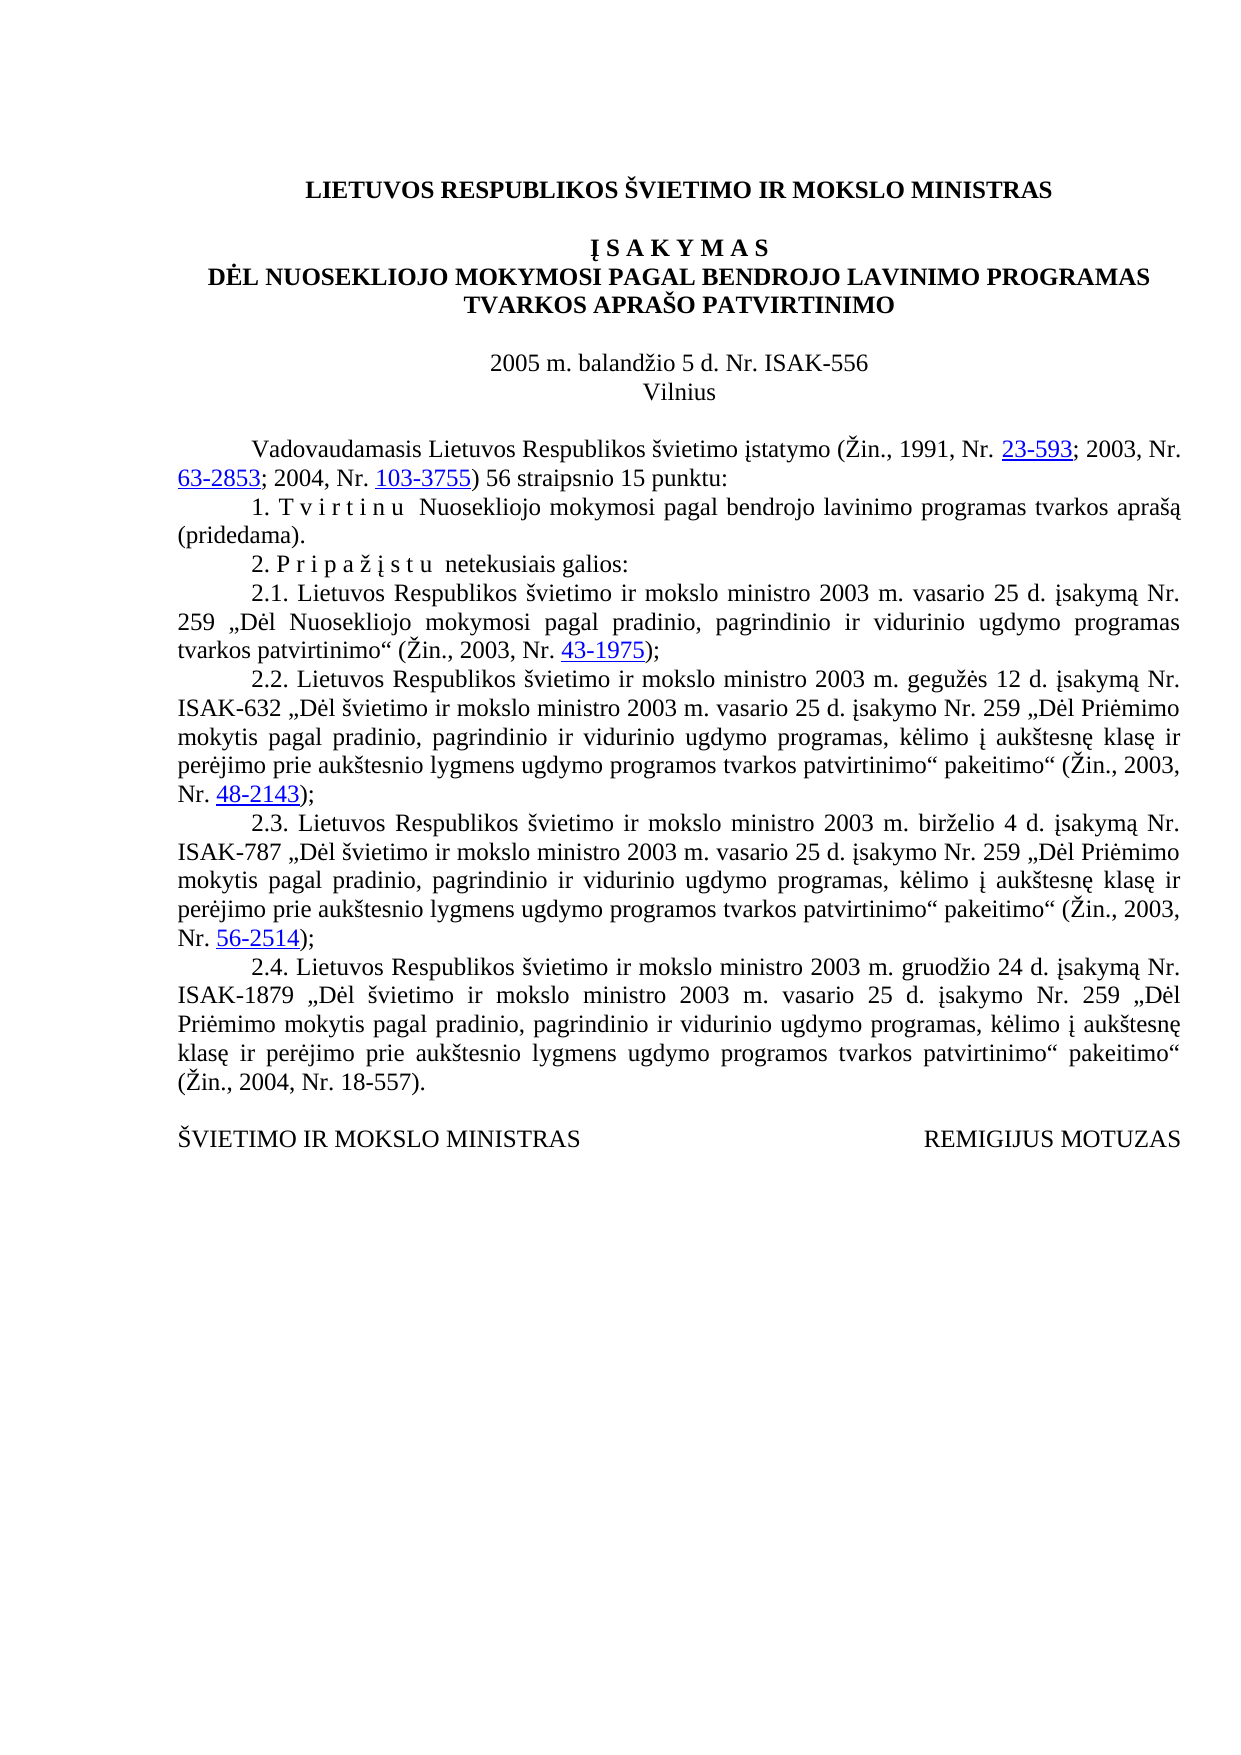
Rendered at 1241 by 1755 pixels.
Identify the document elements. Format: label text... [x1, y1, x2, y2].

text Vilnius [177, 377, 1181, 406]
text 2.2. Lietuvos Respublikos švietimo ir mokslo ministro 2003 m. gegužės 12 d. įsakymą Nr. ISAK-632 „Dėl švietimo ir mokslo ministro 2003 m. vasario 25 d. įsakymo Nr. 259 „Dėl Priėmimo mokytis pagal pradinio, pagrindinio ir vidurinio ugdymo programas, kėlimo į aukštesnę klasę ir perėjimo prie aukštesnio lygmens ugdymo programos tvarkos patvirtinimo“ pakeitimo“ (Žin., 2003, Nr. 48-2143); [177, 664, 1181, 808]
text Vadovaudamasis Lietuvos Respublikos švietimo įstatymo (Žin., 1991, Nr. 23-593; 2003, Nr. 63-2853; 2004, Nr. 103-3755) 56 straipsnio 15 punktu: [177, 434, 1181, 492]
text 1. Tvirtinu Nuosekliojo mokymosi pagal bendrojo lavinimo programas tvarkos aprašą (pridedama). [177, 492, 1181, 549]
text 2.1. Lietuvos Respublikos švietimo ir mokslo ministro 2003 m. vasario 25 d. įsakymą Nr. 259 „Dėl Nuosekliojo mokymosi pagal pradinio, pagrindinio ir vidurinio ugdymo programas tvarkos patvirtinimo“ (Žin., 2003, Nr. 43-1975); [177, 578, 1181, 664]
text 2.3. Lietuvos Respublikos švietimo ir mokslo ministro 2003 m. birželio 4 d. įsakymą Nr. ISAK-787 „Dėl švietimo ir mokslo ministro 2003 m. vasario 25 d. įsakymo Nr. 259 „Dėl Priėmimo mokytis pagal pradinio, pagrindinio ir vidurinio ugdymo programas, kėlimo į aukštesnę klasę ir perėjimo prie aukštesnio lygmens ugdymo programos tvarkos patvirtinimo“ pakeitimo“ (Žin., 2003, Nr. 56-2514); [177, 808, 1181, 952]
text LIETUVOS RESPUBLIKOS ŠVIETIMO IR MOKSLO MINISTRAS [177, 176, 1181, 204]
text Į S A K Y M A S [177, 233, 1181, 262]
text DĖL NUOSEKLIOJO MOKYMOSI PAGAL BENDROJO LAVINIMO PROGRAMAS TVARKOS APRAŠO PATVIRTINIMO [177, 262, 1181, 319]
text Švietimo ir mokslo ministras Remigijus Motuzas [177, 1124, 1181, 1153]
text 2. Pripažįstu netekusiais galios: [177, 549, 1181, 578]
text 2.4. Lietuvos Respublikos švietimo ir mokslo ministro 2003 m. gruodžio 24 d. įsakymą Nr. ISAK-1879 „Dėl švietimo ir mokslo ministro 2003 m. vasario 25 d. įsakymo Nr. 259 „Dėl Priėmimo mokytis pagal pradinio, pagrindinio ir vidurinio ugdymo programas, kėlimo į aukštesnę klasę ir perėjimo prie aukštesnio lygmens ugdymo programos tvarkos patvirtinimo“ pakeitimo“ (Žin., 2004, Nr. 18-557). [177, 952, 1181, 1096]
text 2005 m. balandžio 5 d. Nr. ISAK-556 [177, 348, 1181, 377]
